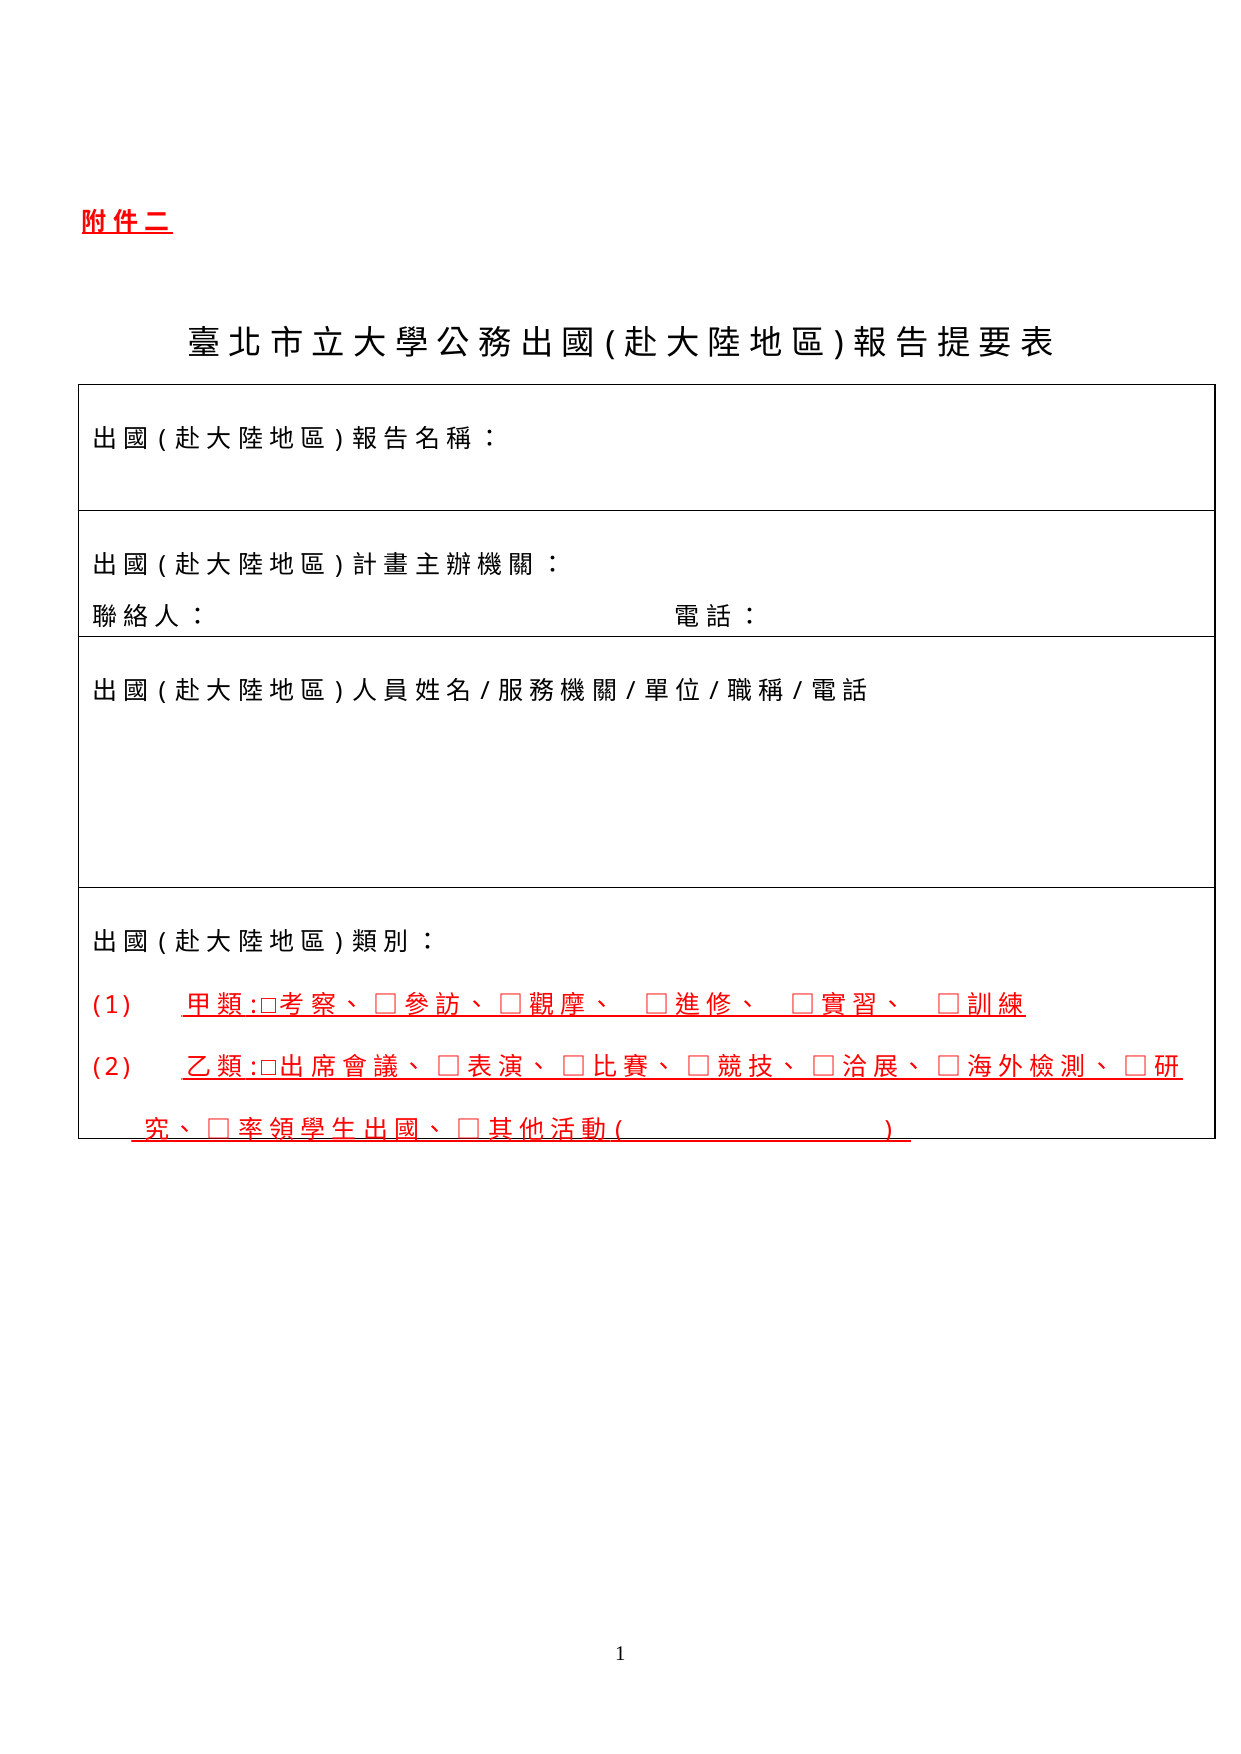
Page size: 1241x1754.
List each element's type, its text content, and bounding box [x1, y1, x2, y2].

table_cell 出國(赴大陸地區)人員姓名/服務機關/單位/職稱/電話 [79, 637, 1214, 887]
text 臺北市立大學公務出國(赴大陸地區)報告提要表 [78, 259, 1162, 384]
text 附件二 [78, 177, 1162, 240]
table_header 出國(赴大陸地區)報告名稱： [79, 385, 1214, 510]
table_cell 出國(赴大陸地區)類別： 甲類:□考察、□參訪、□觀摩、 □進修、 □實習、 □訓練 乙類:□出席會議、□表演、□比賽、□競技、□洽展、□海外檢測、□研究、□率領學生出國、□其他活動( ) [79, 888, 1214, 1138]
table_cell 出國(赴大陸地區)計畫主辦機關： 聯絡人： 電話： [79, 511, 1214, 636]
